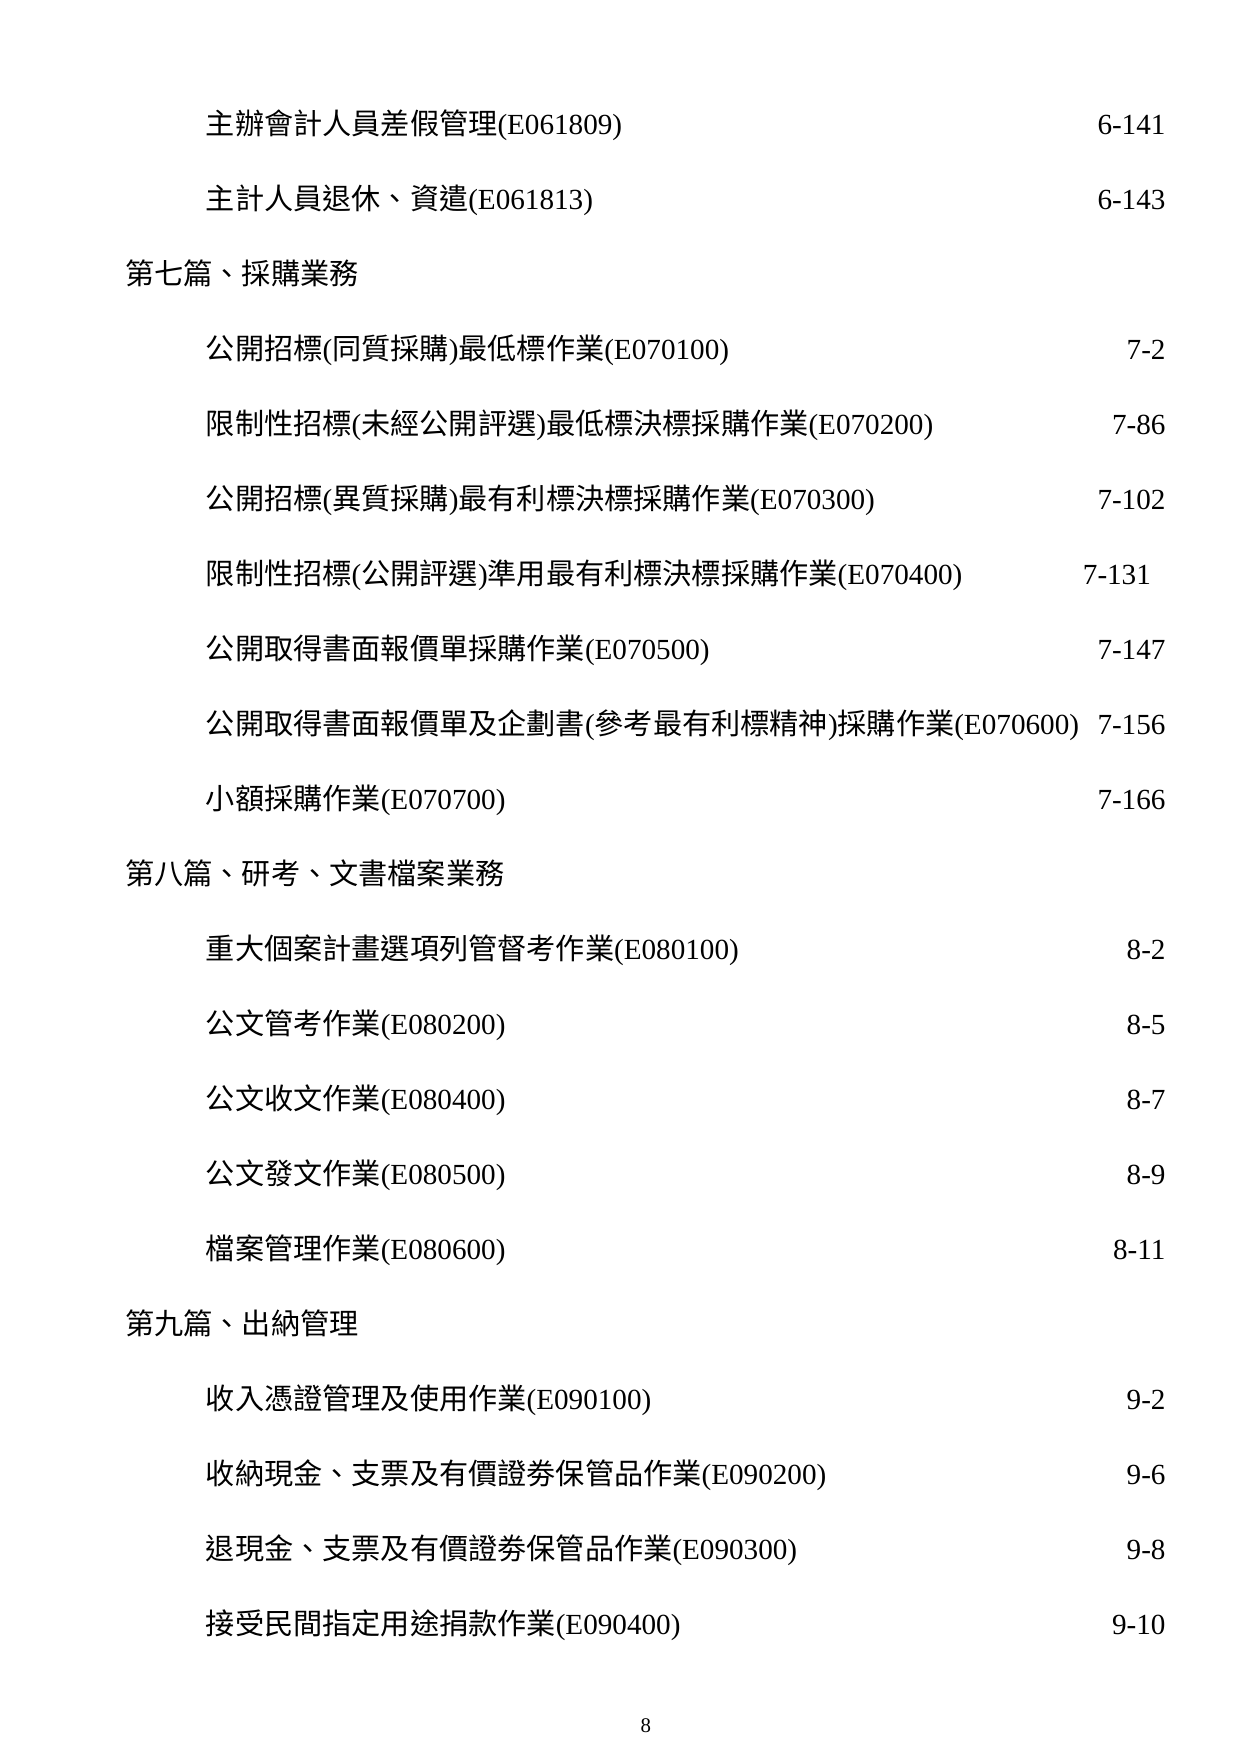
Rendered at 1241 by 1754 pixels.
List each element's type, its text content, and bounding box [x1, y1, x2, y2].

text 公開取得書面報價單採購作業(E070500) 7-147 [205, 611, 1165, 686]
text 第七篇、採購業務 [125, 236, 1165, 311]
text 檔案管理作業(E080600) 8-11 [205, 1211, 1165, 1286]
text 公開取得書面報價單及企劃書(參考最有利標精神)採購作業(E070600) 7-156 [205, 686, 1165, 761]
text 主辦會計人員差假管理(E061809) 6-141 [205, 86, 1165, 161]
text 公文管考作業(E080200) 8-5 [205, 986, 1165, 1061]
text 重大個案計畫選項列管督考作業(E080100) 8-2 [205, 911, 1165, 986]
text 退現金、支票及有價證劵保管品作業(E090300) 9-8 [205, 1511, 1165, 1586]
text 第八篇、研考、文書檔案業務 [125, 836, 1165, 911]
text 公開招標(同質採購)最低標作業(E070100) 7-2 [205, 311, 1165, 386]
text 小額採購作業(E070700) 7-166 [205, 761, 1165, 836]
text 限制性招標(公開評選)準用最有利標決標採購作業(E070400) 7-131 [205, 536, 1165, 611]
text 公開招標(異質採購)最有利標決標採購作業(E070300) 7-102 [205, 461, 1165, 536]
text 主計人員退休、資遣(E061813) 6-143 [205, 161, 1165, 236]
text 第九篇、出納管理 [125, 1286, 1165, 1361]
text 收入憑證管理及使用作業(E090100) 9-2 [205, 1361, 1165, 1436]
text 公文發文作業(E080500) 8-9 [205, 1136, 1165, 1211]
text 公文收文作業(E080400) 8-7 [205, 1061, 1165, 1136]
text 收納現金、支票及有價證劵保管品作業(E090200) 9-6 [205, 1436, 1165, 1511]
text 限制性招標(未經公開評選)最低標決標採購作業(E070200) 7-86 [205, 386, 1165, 461]
text 接受民間指定用途捐款作業(E090400) 9-10 [205, 1586, 1165, 1661]
